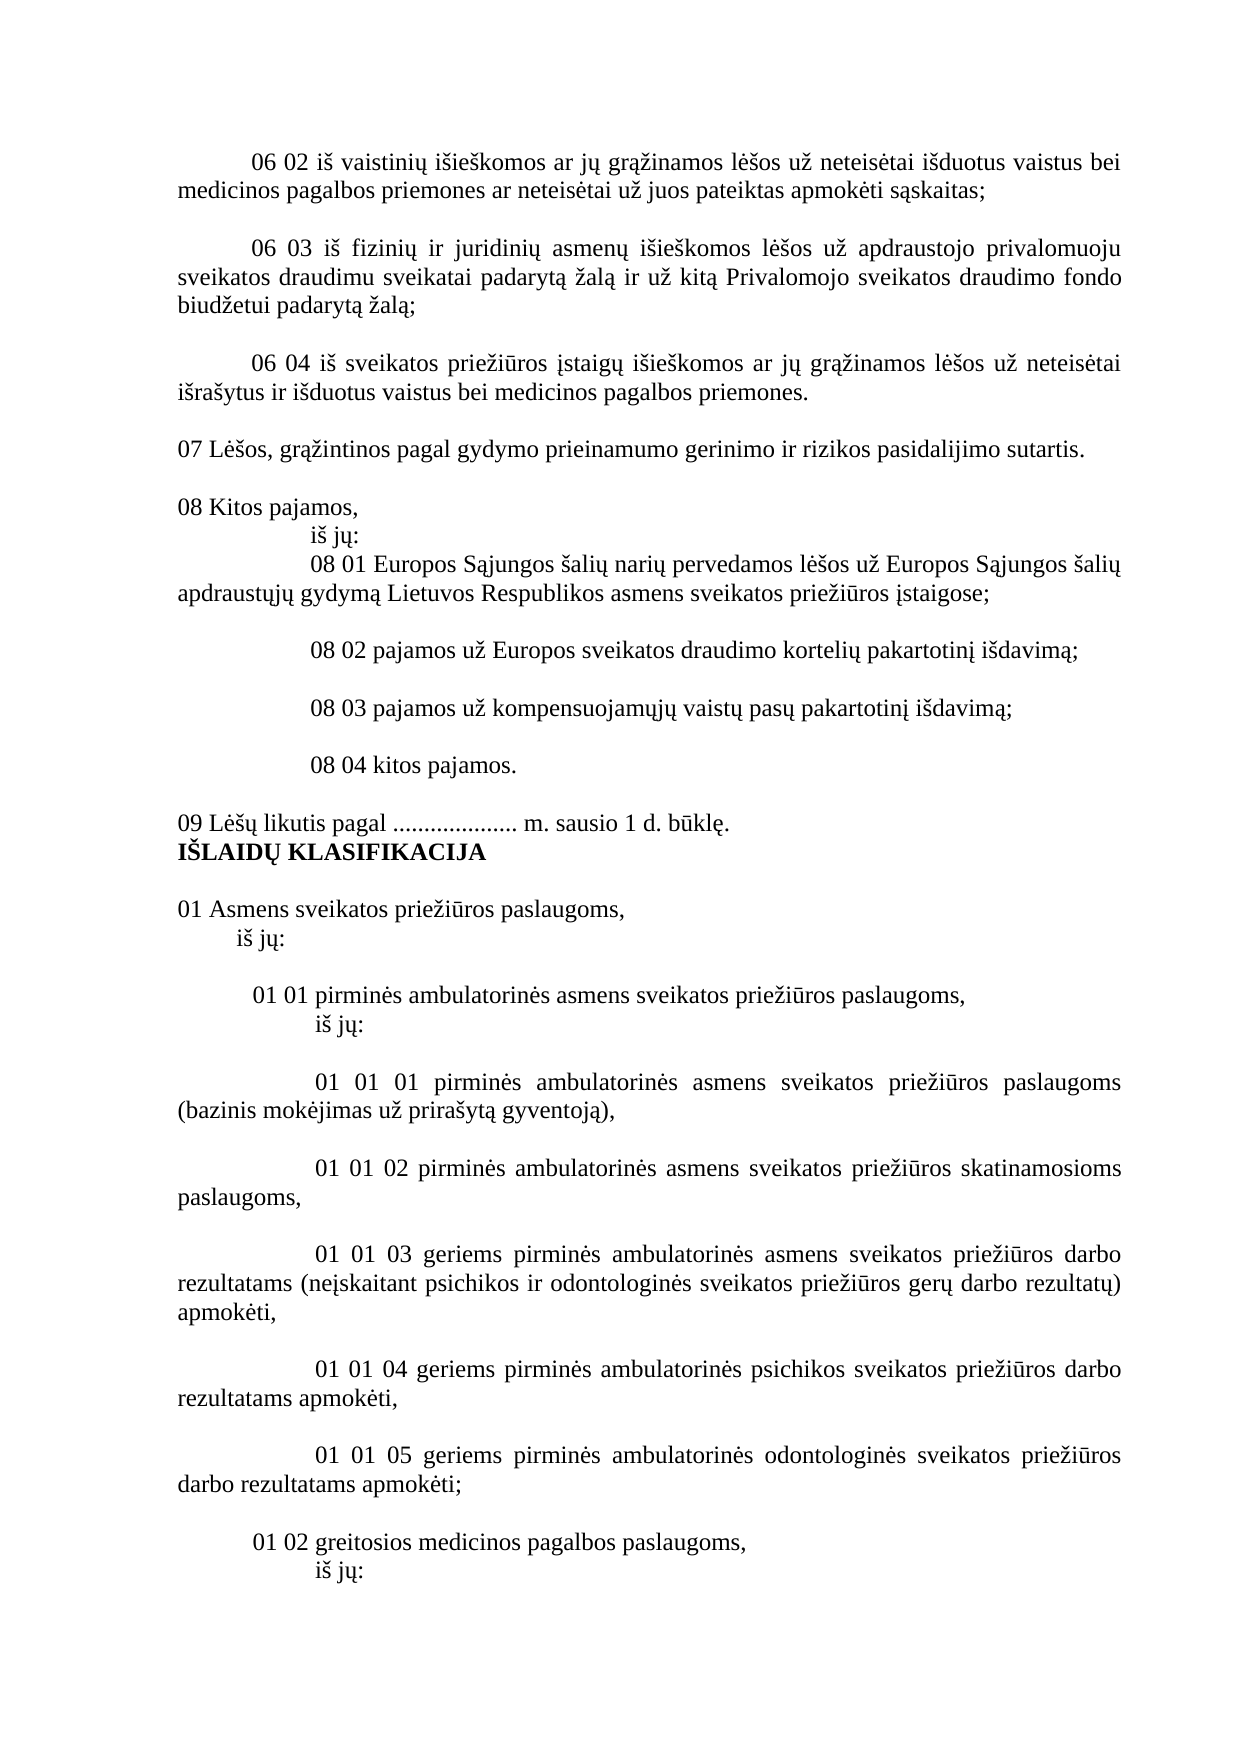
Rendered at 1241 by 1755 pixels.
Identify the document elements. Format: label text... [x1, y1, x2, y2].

text 06 04 iš sveikatos priežiūros įstaigų išieškomos ar jų grąžinamos lėšos už neteisėtai išrašytus ir išduotus vaistus bei medicinos pagalbos priemones. [177, 348, 1122, 406]
text iš jų: [315, 1556, 1122, 1584]
text 01 01 04 geriems pirminės ambulatorinės psichikos sveikatos priežiūros darbo rezultatams apmokėti, [177, 1354, 1122, 1412]
text iš jų: [177, 923, 1122, 952]
text 01 02 greitosios medicinos pagalbos paslaugoms, [252, 1527, 1122, 1556]
text 01 01 01 pirminės ambulatorinės asmens sveikatos priežiūros paslaugoms (bazinis mokėjimas už prirašytą gyventoją), [177, 1067, 1122, 1124]
text iš jų: [177, 521, 1122, 549]
text 01 Asmens sveikatos priežiūros paslaugoms, [177, 894, 1122, 923]
text 07 Lėšos, grąžintinos pagal gydymo prieinamumo gerinimo ir rizikos pasidalijimo sutartis. [177, 434, 1122, 463]
text 01 01 02 pirminės ambulatorinės asmens sveikatos priežiūros skatinamosioms paslaugoms, [177, 1153, 1122, 1211]
text 08 04 kitos pajamos. [177, 751, 1122, 779]
text 08 03 pajamos už kompensuojamųjų vaistų pasų pakartotinį išdavimą; [177, 693, 1122, 722]
text 08 01 Europos Sąjungos šalių narių pervedamos lėšos už Europos Sąjungos šalių apdraustųjų gydymą Lietuvos Respublikos asmens sveikatos priežiūros įstaigose; [177, 549, 1122, 607]
text 06 03 iš fizinių ir juridinių asmenų išieškomos lėšos už apdraustojo privalomuoju sveikatos draudimu sveikatai padarytą žalą ir už kitą Privalomojo sveikatos draudimo fondo biudžetui padarytą žalą; [177, 233, 1122, 319]
text 08 Kitos pajamos, [177, 492, 1122, 521]
text 08 02 pajamos už Europos sveikatos draudimo kortelių pakartotinį išdavimą; [177, 636, 1122, 664]
text 01 01 05 geriems pirminės ambulatorinės odontologinės sveikatos priežiūros darbo rezultatams apmokėti; [177, 1441, 1122, 1498]
text iš jų: [315, 1009, 1122, 1038]
text 01 01 03 geriems pirminės ambulatorinės asmens sveikatos priežiūros darbo rezultatams (neįskaitant psichikos ir odontologinės sveikatos priežiūros gerų darbo rezultatų) apmokėti, [177, 1239, 1122, 1326]
text 01 01 pirminės ambulatorinės asmens sveikatos priežiūros paslaugoms, [252, 981, 1122, 1009]
text 09 Lėšų likutis pagal .................... m. sausio 1 d. būklę. [177, 808, 1122, 837]
text IŠLAIDŲ KLASIFIKACIJA [177, 837, 1122, 866]
text 06 02 iš vaistinių išieškomos ar jų grąžinamos lėšos už neteisėtai išduotus vaistus bei medicinos pagalbos priemones ar neteisėtai už juos pateiktas apmokėti sąskaitas; [177, 147, 1122, 204]
